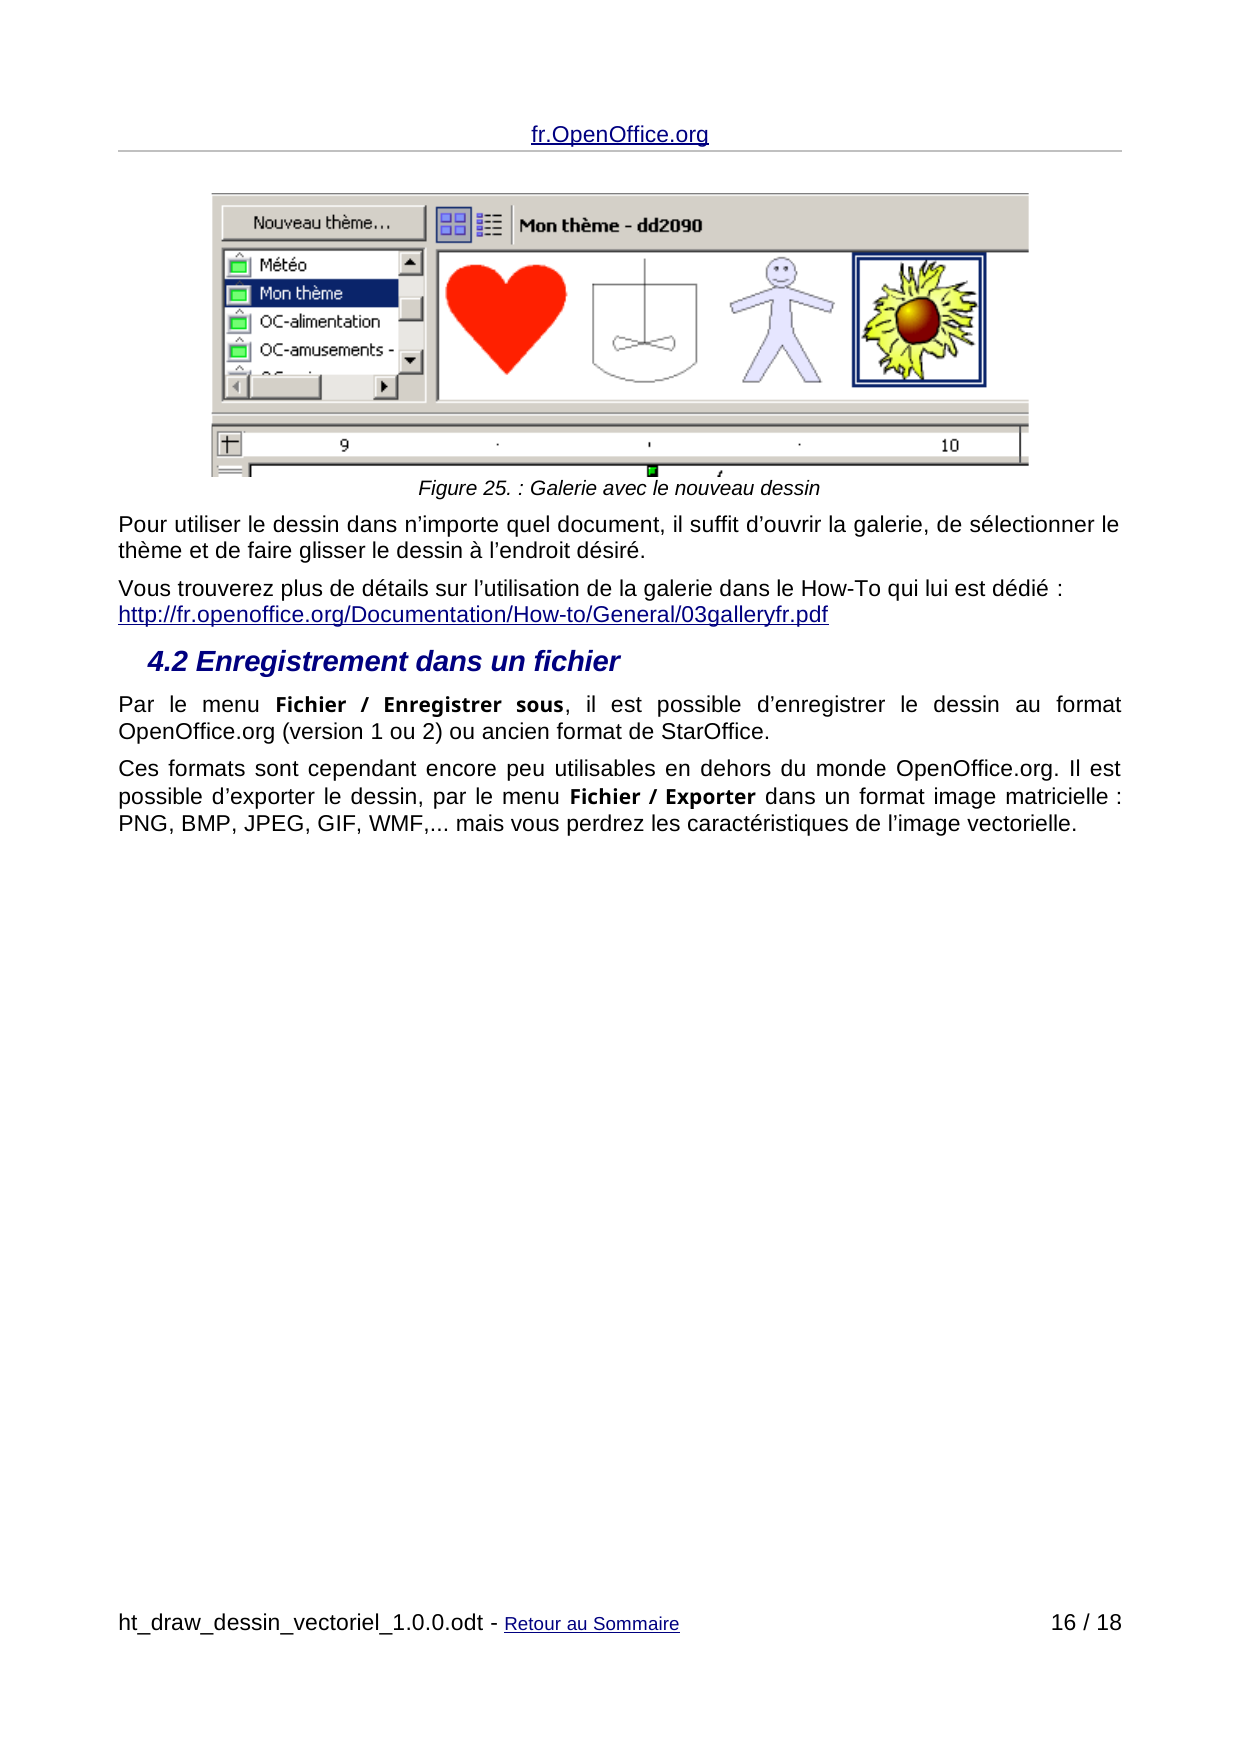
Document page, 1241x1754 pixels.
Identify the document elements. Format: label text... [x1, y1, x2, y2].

text Par le menu Fichier / Enregistrer sous, il est possible d’enregistrer le dessin au format OpenOffice.org (version 1 ou 2) ou ancien format de StarOffice. [118, 689, 1122, 744]
text Figure 25. : Galerie avec le nouveau dessin [212, 477, 1029, 500]
text Ces formats sont cependant encore peu utilisables en dehors du monde OpenOffice.org. Il est possible d’exporter le dessin, par le menu Fichier / Exporter dans un format image matricielle : PNG, BMP, JPEG, GIF, WMF,... mais vous perdrez les caractéristiques de l’image vectorielle. [118, 756, 1122, 836]
text Pour utiliser le dessin dans n’importe quel document, il suffit d’ouvrir la galerie, de sélectionner le thème et de faire glisser le dessin à l’endroit désiré. [118, 182, 1122, 564]
picture [211, 193, 1029, 477]
subtitle Enregistrement dans un fichier [148, 645, 1122, 678]
text Vous trouverez plus de détails sur l’utilisation de la galerie dans le How-To qui lui est dédié : http://fr.openoffice.org/Documentation/How-to/General/03galleryfr.pdf [118, 575, 1122, 627]
